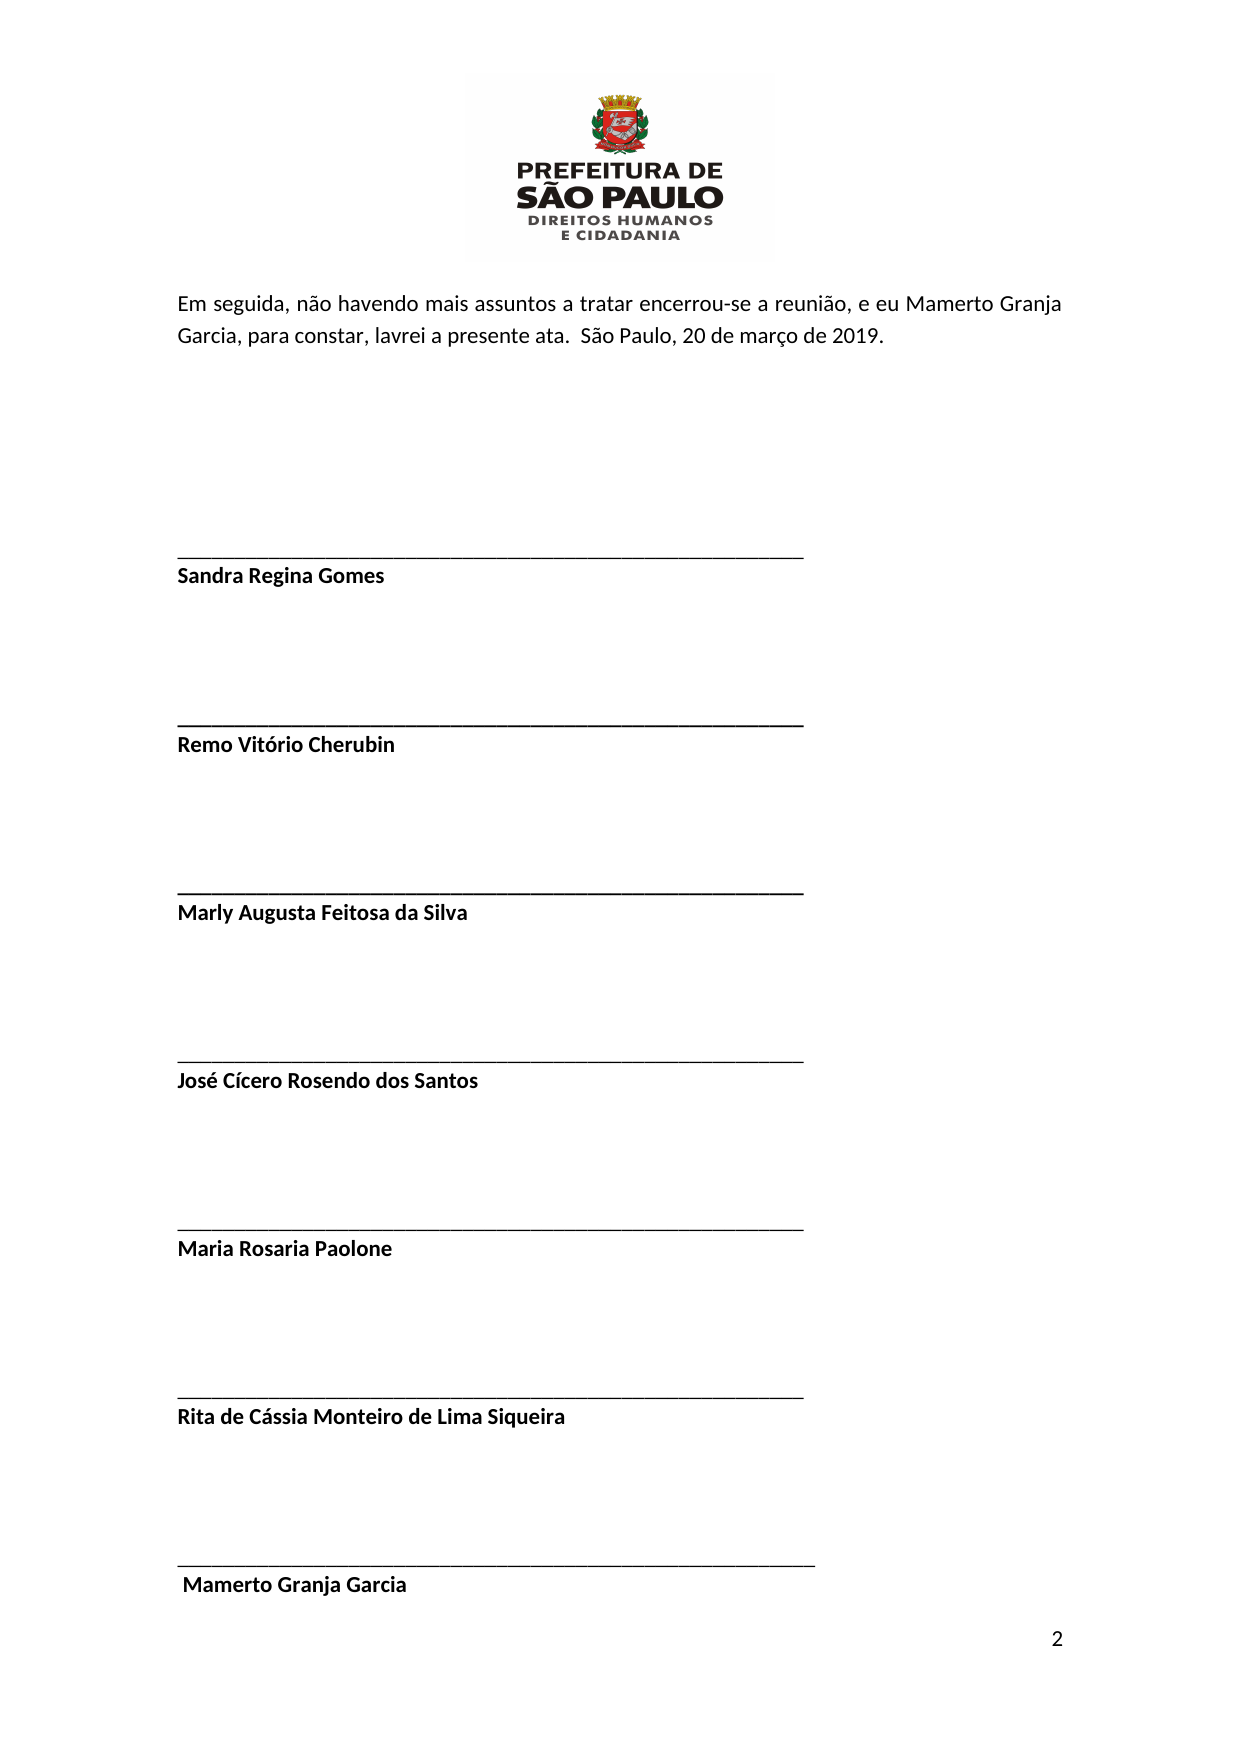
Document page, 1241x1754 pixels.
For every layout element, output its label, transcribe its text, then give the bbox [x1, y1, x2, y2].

text _______________________________________________________ [177, 1206, 1063, 1234]
text Remo Vitório Cherubin [177, 730, 1063, 758]
text Mamerto Granja Garcia [177, 1570, 1063, 1598]
text Maria Rosaria Paolone [177, 1234, 1063, 1262]
text Em seguida, não havendo mais assuntos a tratar encerrou-se a reunião, e eu Mamerto Granja Garcia, para constar, lavrei a presente ata. São Paulo, 20 de março de 2019. [177, 289, 1063, 349]
text Marly Augusta Feitosa da Silva [177, 898, 1063, 926]
picture [465, 73, 775, 262]
text _______________________________________________________ [177, 870, 1063, 898]
text Sandra Regina Gomes [177, 562, 1063, 590]
text _______________________________________________________ [177, 1038, 1063, 1066]
text _______________________________________________________ [177, 702, 1063, 730]
text José Cícero Rosendo dos Santos [177, 1066, 1063, 1094]
text _______________________________________________________ [177, 1374, 1063, 1402]
text _______________________________________________________ [177, 534, 1063, 562]
text ________________________________________________________ [177, 1542, 1063, 1570]
text Rita de Cássia Monteiro de Lima Siqueira [177, 1402, 1063, 1430]
